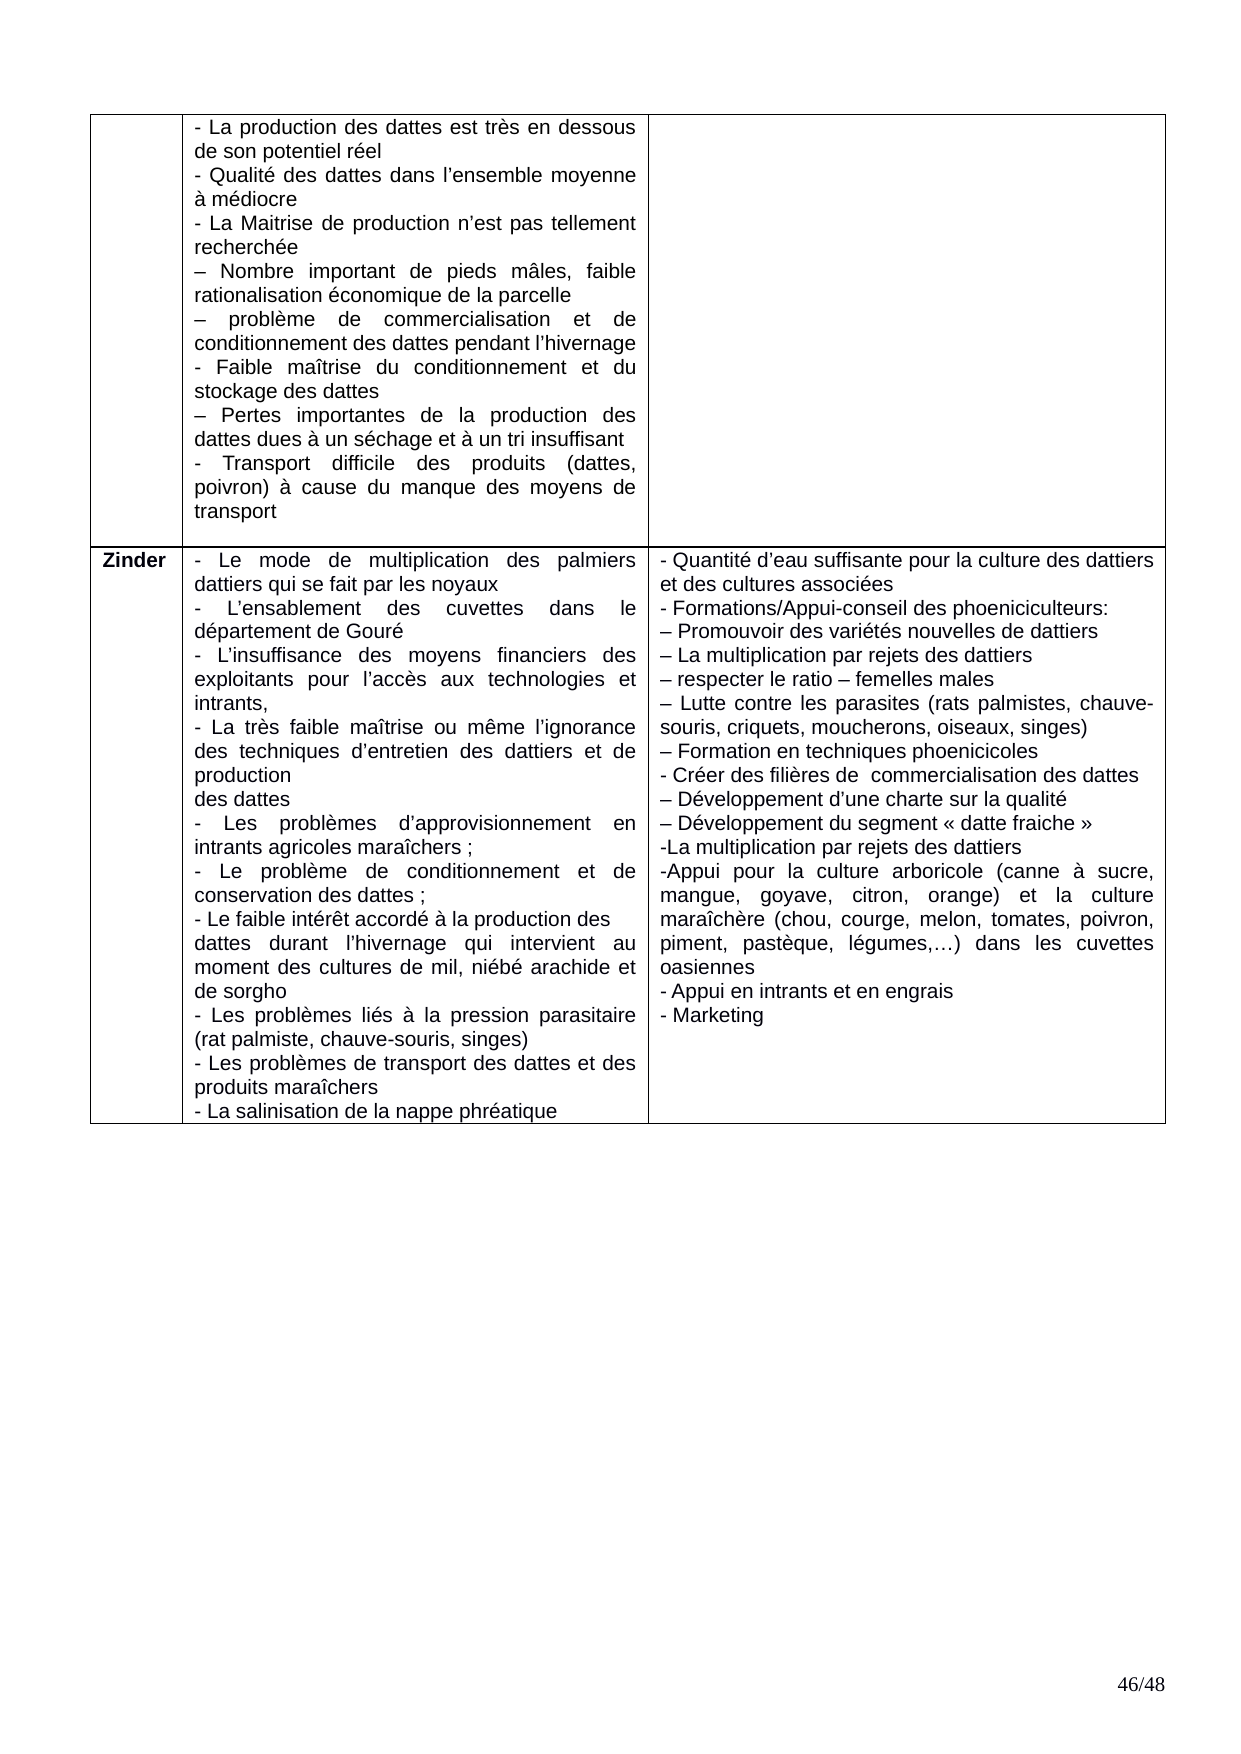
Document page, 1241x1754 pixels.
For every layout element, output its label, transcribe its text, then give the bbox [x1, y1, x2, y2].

table_cell - Quantité d’eau suffisante pour la culture des dattiers et des cultures associées - Formations/Appui-conseil des phoeniciculteurs: – Promouvoir des variétés nouvelles de dattiers – La multiplication par rejets des dattiers – respecter le ratio – femelles males – Lutte contre les parasites (rats palmistes, chauve-souris, criquets, moucherons, oiseaux, singes) – Formation en techniques phoenicicoles - Créer des filières de commercialisation des dattes – Développement d’une charte sur la qualité – Développement du segment « datte fraiche » -La multiplication par rejets des dattiers -Appui pour la culture arboricole (canne à sucre, mangue, goyave, citron, orange) et la culture maraîchère (chou, courge, melon, tomates, poivron, piment, pastèque, légumes,…) dans les cuvettes oasiennes - Appui en intrants et en engrais - Marketing [649, 548, 1165, 1122]
table_cell - La production des dattes est très en dessous de son potentiel réel - Qualité des dattes dans l’ensemble moyenne à médiocre - La Maitrise de production n’est pas tellement recherchée – Nombre important de pieds mâles, faible rationalisation économique de la parcelle – problème de commercialisation et de conditionnement des dattes pendant l’hivernage - Faible maîtrise du conditionnement et du stockage des dattes – Pertes importantes de la production des dattes dues à un séchage et à un tri insuffisant - Transport difficile des produits (dattes, poivron) à cause du manque des moyens de transport [183, 115, 648, 546]
table_cell [649, 115, 1165, 546]
table_cell [91, 115, 182, 546]
table_cell Zinder [91, 548, 182, 1122]
table_cell - Le mode de multiplication des palmiers dattiers qui se fait par les noyaux - L’ensablement des cuvettes dans le département de Gouré - L’insuffisance des moyens financiers des exploitants pour l’accès aux technologies et intrants, - La très faible maîtrise ou même l’ignorance des techniques d’entretien des dattiers et de production des dattes - Les problèmes d’approvisionnement en intrants agricoles maraîchers ; - Le problème de conditionnement et de conservation des dattes ; - Le faible intérêt accordé à la production des dattes durant l’hivernage qui intervient au moment des cultures de mil, niébé arachide et de sorgho - Les problèmes liés à la pression parasitaire (rat palmiste, chauve-souris, singes) - Les problèmes de transport des dattes et des produits maraîchers - La salinisation de la nappe phréatique [183, 548, 648, 1122]
